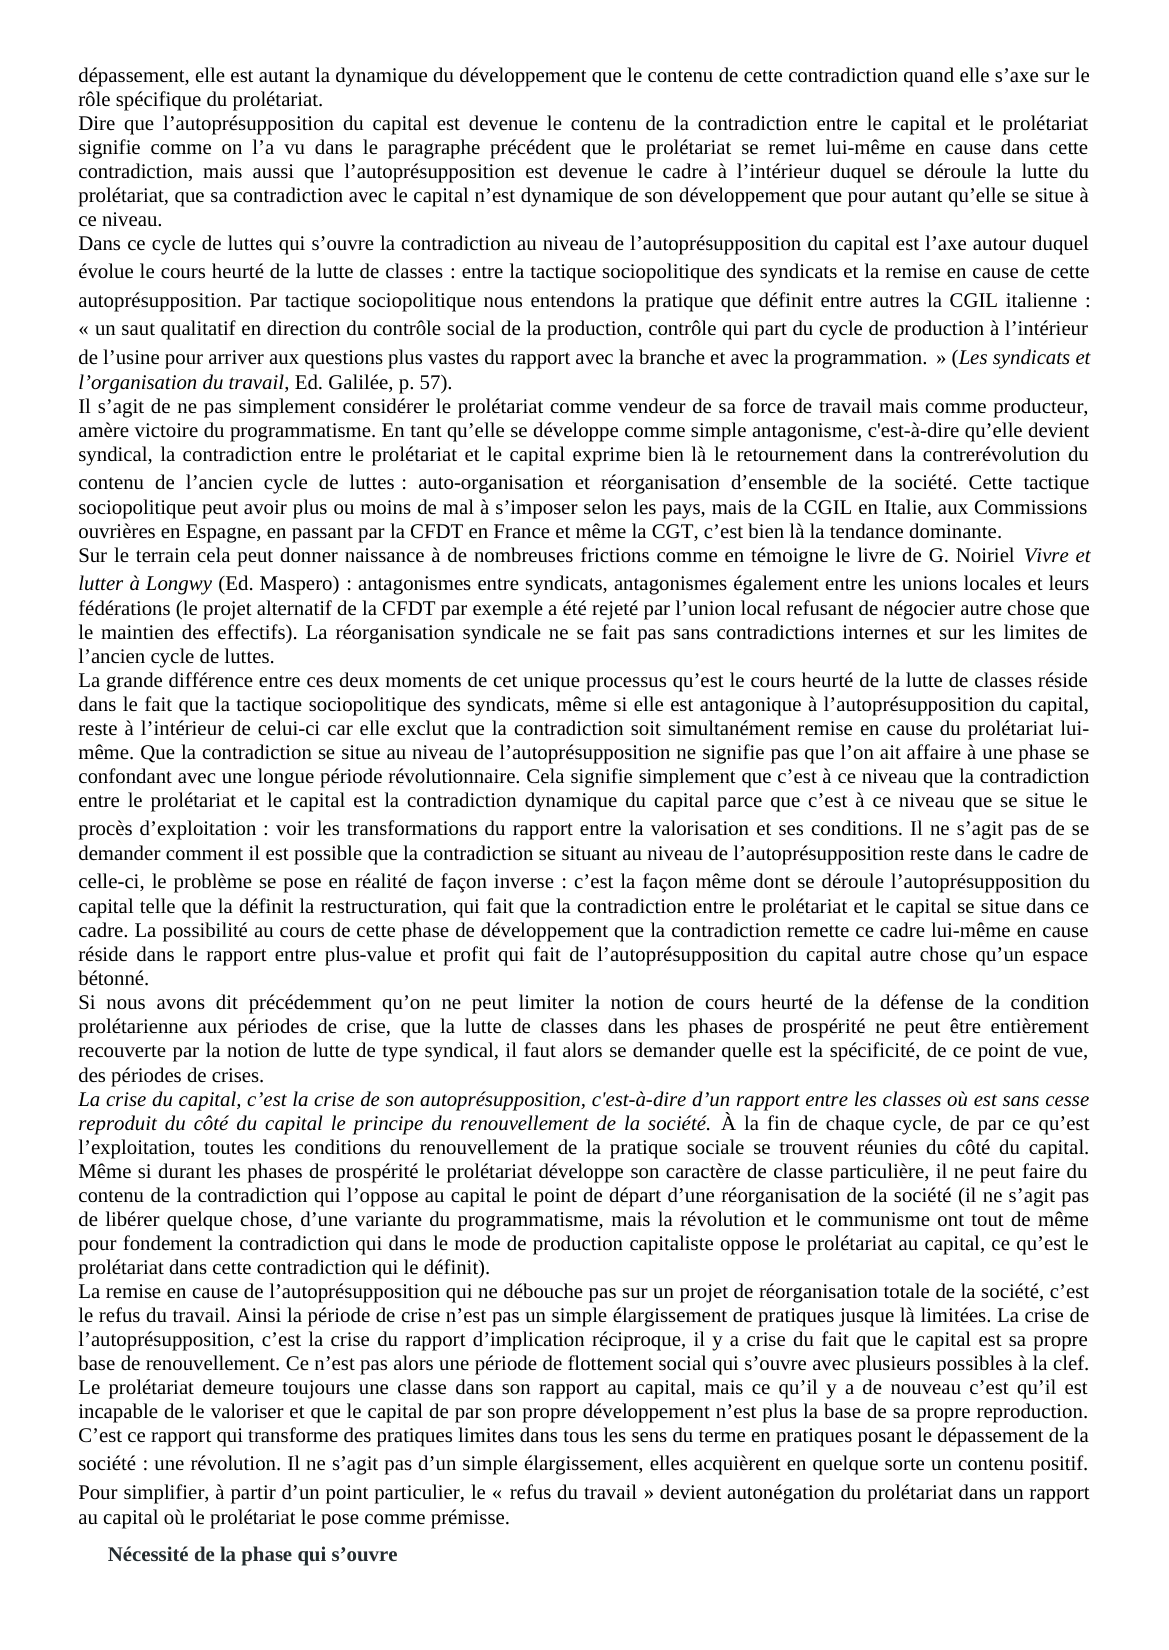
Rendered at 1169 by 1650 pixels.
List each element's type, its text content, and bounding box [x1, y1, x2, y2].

text Sur le terrain cela peut donner naissance à de nombreuses frictions comme en témoigne le livre de G. Noiriel Vivre et lutter à Longwy (Ed. Maspero) : antagonismes entre syndicats, antagonismes également entre les unions locales et leurs fédérations (le projet alternatif de la CFDT par exemple a été rejeté par l’union local refusant de négocier autre chose que le maintien des effectifs). La réorganisation syndicale ne se fait pas sans contradictions internes et sur les limites de l’ancien cycle de luttes. [275, 644, 1091, 668]
subtitle Nécessité de la phase qui s’ouvre [397, 1542, 1091, 1566]
text Sur le terrain cela peut donner naissance à de nombreuses frictions comme en témoigne le livre de G. Noiriel Vivre et lutter à Longwy (Ed. Maspero) : antagonismes entre syndicats, antagonismes également entre les unions locales et leurs fédérations (le projet alternatif de la CFDT par exemple a été rejeté par l’union local refusant de négocier autre chose que le maintien des effectifs). La réorganisation syndicale ne se fait pas sans contradictions internes et sur les limites de l’ancien cycle de luttes. [346, 543, 1091, 571]
text Si nous avons dit précédemment qu’on ne peut limiter la notion de cours heurté de la défense de la condition prolétarienne aux périodes de crise, que la lutte de classes dans les phases de prospérité ne peut être entièrement recouverte par la notion de lutte de type syndical, il faut alors se demander quelle est la spécificité, de ce point de vue, des périodes de crises. [78, 1062, 1091, 1087]
text Cependant, même si l’autoprésupposition devient le contenu de la contradiction entre le prolétariat et le capital, il n’empêche que ce n’est pas une longue période de crise révolutionnaire qui s’ouvre. La contradiction, en acquérant pour contenu les trois moments de l’exploitation est, comme on l’a vu avec l’analyse de la restructuration, un stade du développement du capital en domination réelle. L’autoprésupposition comme contenu de la contradiction entre le prolétariat et le capital est le fondement du cours heurté de la lutte de classes dans la phase qui s’ouvre. Comme contenu de cette contradiction elle est autant la dynamique du développement que ce qui le remet en cause et porte son dépassement, elle est autant la dynamique du développement que le contenu de cette contradiction quand elle s’axe sur le rôle spécifique du prolétariat. [323, 87, 1091, 111]
text La remise en cause de l’autoprésupposition qui ne débouche pas sur un projet de réorganisation totale de la société, c’est le refus du travail. Ainsi la période de crise n’est pas un simple élargissement de pratiques jusque là limitées. La crise de l’autoprésupposition, c’est la crise du rapport d’implication réciproque, il y a crise du fait que le capital est sa propre base de renouvellement. Ce n’est pas alors une période de flottement social qui s’ouvre avec plusieurs possibles à la clef. Le prolétariat demeure toujours une classe dans son rapport au capital, mais ce qu’il y a de nouveau c’est qu’il est incapable de le valoriser et que le capital de par son propre développement n’est plus la base de sa propre reproduction. C’est ce rapport qui transforme des pratiques limites dans tous les sens du terme en pratiques posant le dépassement de la société : une révolution. Il ne s’agit pas d’un simple élargissement, elles acquièrent en quelque sorte un contenu positif. Pour simplifier, à partir d’un point particulier, le « refus du travail » devient autonégation du prolétariat dans un rapport au capital où le prolétariat le pose comme prémisse. [78, 1475, 1091, 1529]
text Dans ce cycle de luttes qui s’ouvre la contradiction au niveau de l’autoprésupposition du capital est l’axe autour duquel évolue le cours heurté de la lutte de classes : entre la tactique sociopolitique des syndicats et la remise en cause de cette autoprésupposition. Par tactique sociopolitique nous entendons la pratique que définit entre autres la CGIL italienne : « un saut qualitatif en direction du contrôle social de la production, contrôle qui part du cycle de production à l’intérieur de l’usine pour arriver aux questions plus vastes du rapport avec la branche et avec la programmation. » (Les syndicats et l’organisation du travail, Ed. Galilée, p. 57). [78, 255, 1091, 394]
text Dire que l’autoprésupposition du capital est devenue le contenu de la contradiction entre le capital et le prolétariat signifie comme on l’a vu dans le paragraphe précédent que le prolétariat se remet lui-même en cause dans cette contradiction, mais aussi que l’autoprésupposition est devenue le cadre à l’intérieur duquel se déroule la lutte du prolétariat, que sa contradiction avec le capital n’est dynamique de son développement que pour autant qu’elle se situe à ce niveau. [163, 207, 1091, 231]
